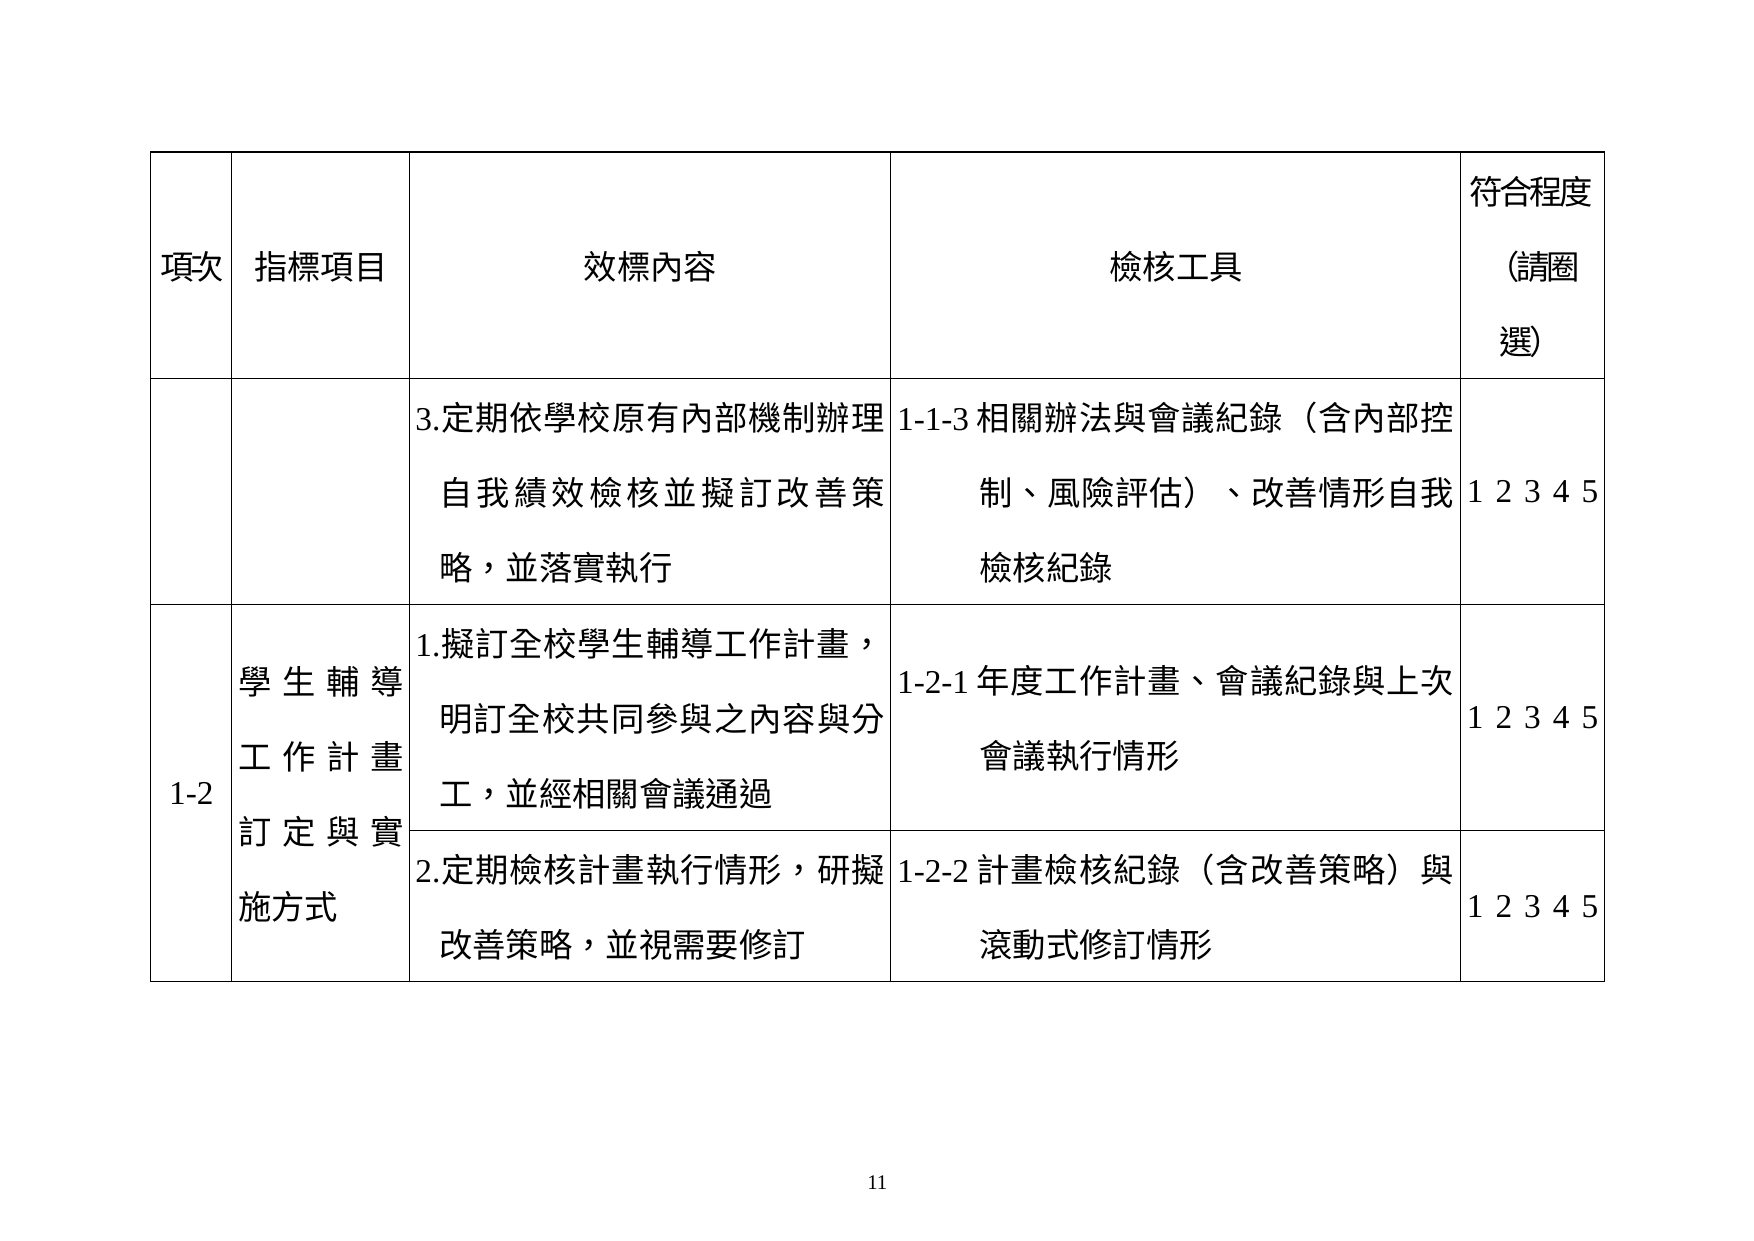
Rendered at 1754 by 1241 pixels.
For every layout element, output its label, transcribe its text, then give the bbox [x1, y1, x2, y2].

table_header 效標內容 [410, 153, 890, 377]
table_header 指標項目 [232, 153, 409, 377]
table_cell 3.定期依學校原有內部機制辦理自我績效檢核並擬訂改善策略，並落實執行 [410, 379, 890, 603]
table_cell 1-2 [151, 605, 231, 981]
table_header 檢核工具 [891, 153, 1460, 377]
table_cell 1 2 3 4 5 [1461, 605, 1604, 829]
table_cell [232, 379, 409, 603]
table_cell 1.擬訂全校學生輔導工作計畫，明訂全校共同參與之內容與分工，並經相關會議通過 [410, 605, 890, 829]
table_header 符合程度 （請圈選） [1461, 153, 1604, 377]
table_cell 2.定期檢核計畫執行情形，研擬改善策略，並視需要修訂 [410, 831, 890, 981]
table_cell 1 2 3 4 5 [1461, 379, 1604, 603]
table_cell 學生輔導工作計畫訂定與實施方式 [232, 605, 409, 981]
table_cell [151, 379, 231, 603]
table_cell 1 2 3 4 5 [1461, 831, 1604, 981]
table_header 項次 [151, 153, 231, 377]
table_cell 1-2-1年度工作計畫、會議紀錄與上次會議執行情形 [891, 605, 1460, 829]
table_cell 1-1-3相關辦法與會議紀錄（含內部控制、風險評估）、改善情形自我檢核紀錄 [891, 379, 1460, 603]
table_cell 1-2-2計畫檢核紀錄（含改善策略）與滾動式修訂情形 [891, 831, 1460, 981]
